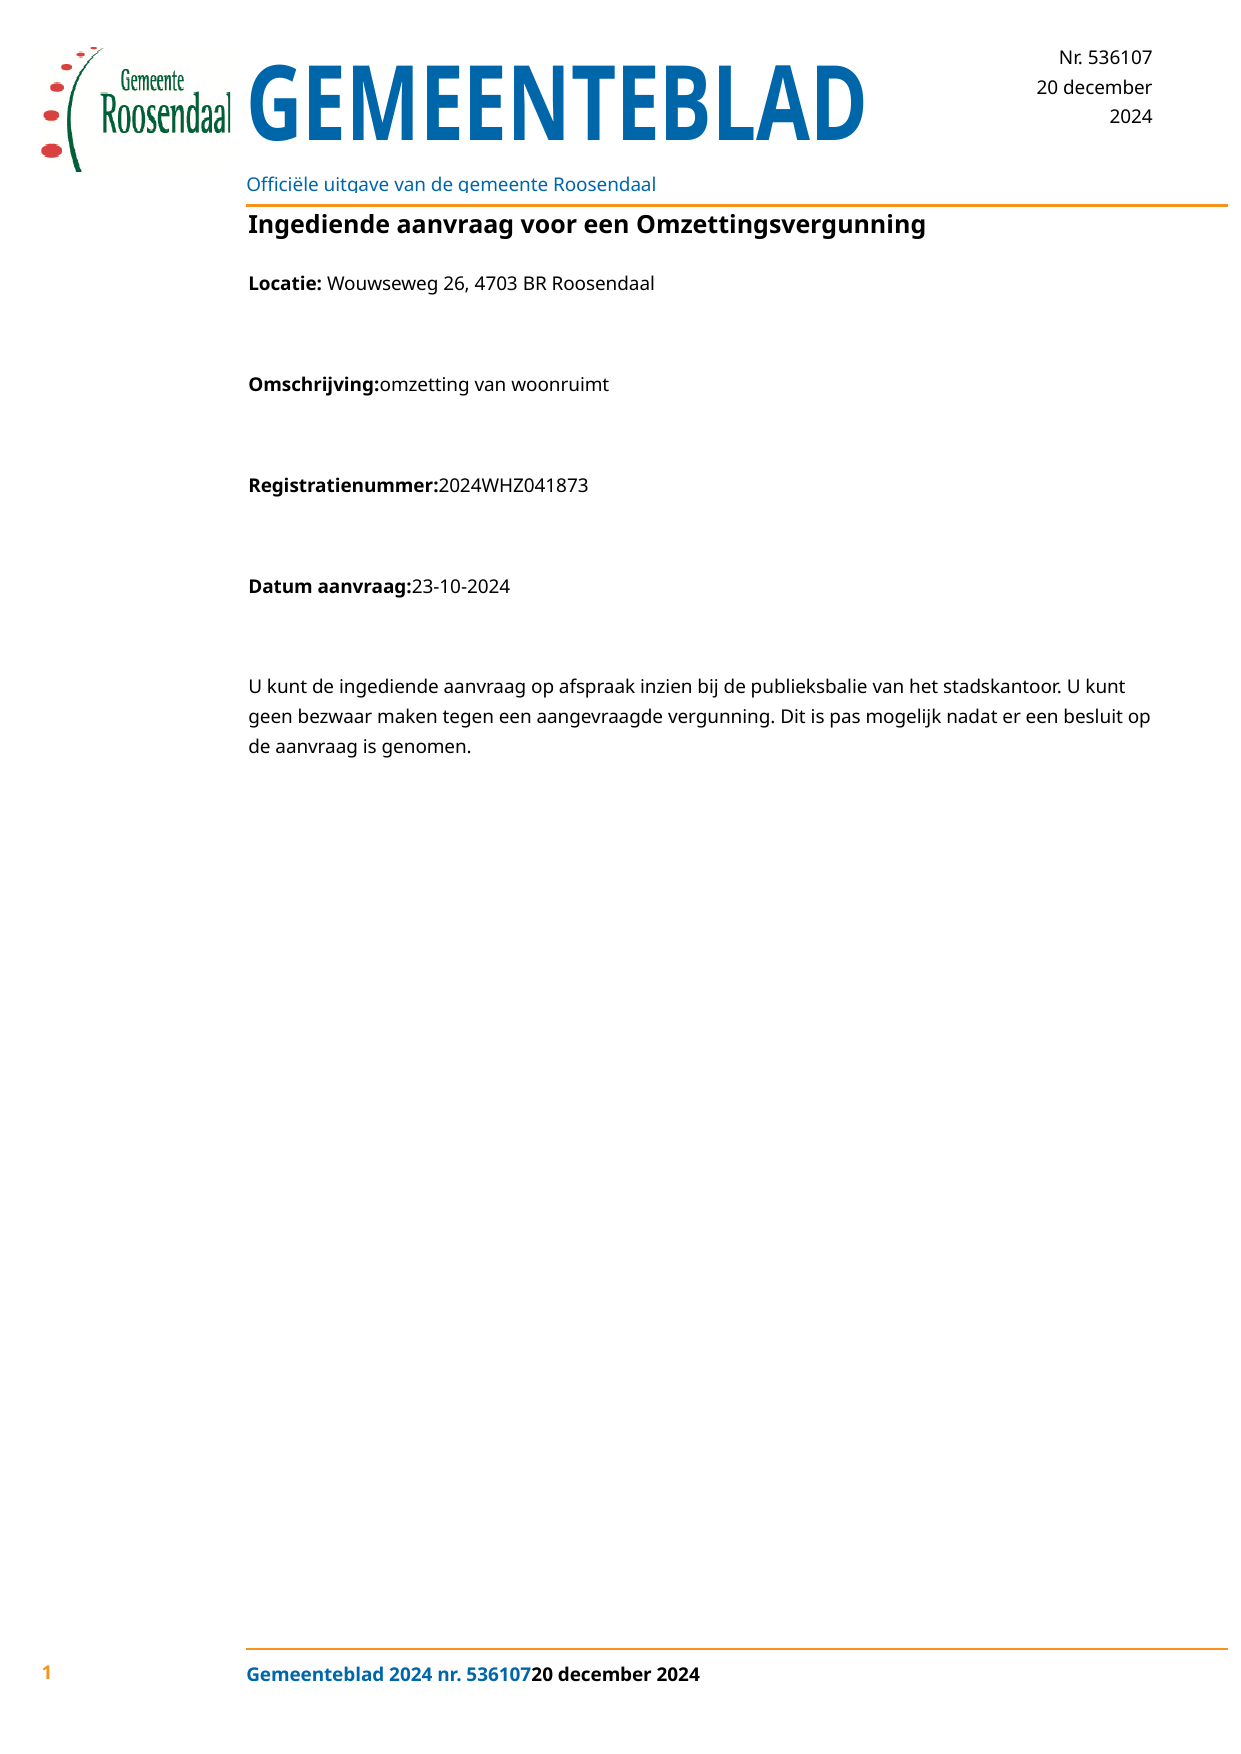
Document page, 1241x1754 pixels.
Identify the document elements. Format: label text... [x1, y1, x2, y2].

text Omschrijving:omzetting van woonruimt [248, 371, 1152, 397]
text Registratienummer:2024WHZ041873 [248, 472, 1152, 498]
text Locatie: Wouwseweg 26, 4703 BR Roosendaal [248, 270, 1152, 296]
text Datum aanvraag:23-10-2024 [248, 573, 1152, 598]
text Ingediende aanvraag voor een Omzettingsvergunning [248, 207, 1152, 241]
picture [41, 47, 231, 172]
text U kunt de ingediende aanvraag op afspraak inzien bij de publieksbalie van het stadskantoor. U kunt geen bezwaar maken tegen een aangevraagde vergunning. Dit is pas mogelijk nadat er een besluit op de aanvraag is genomen. [248, 674, 1152, 758]
